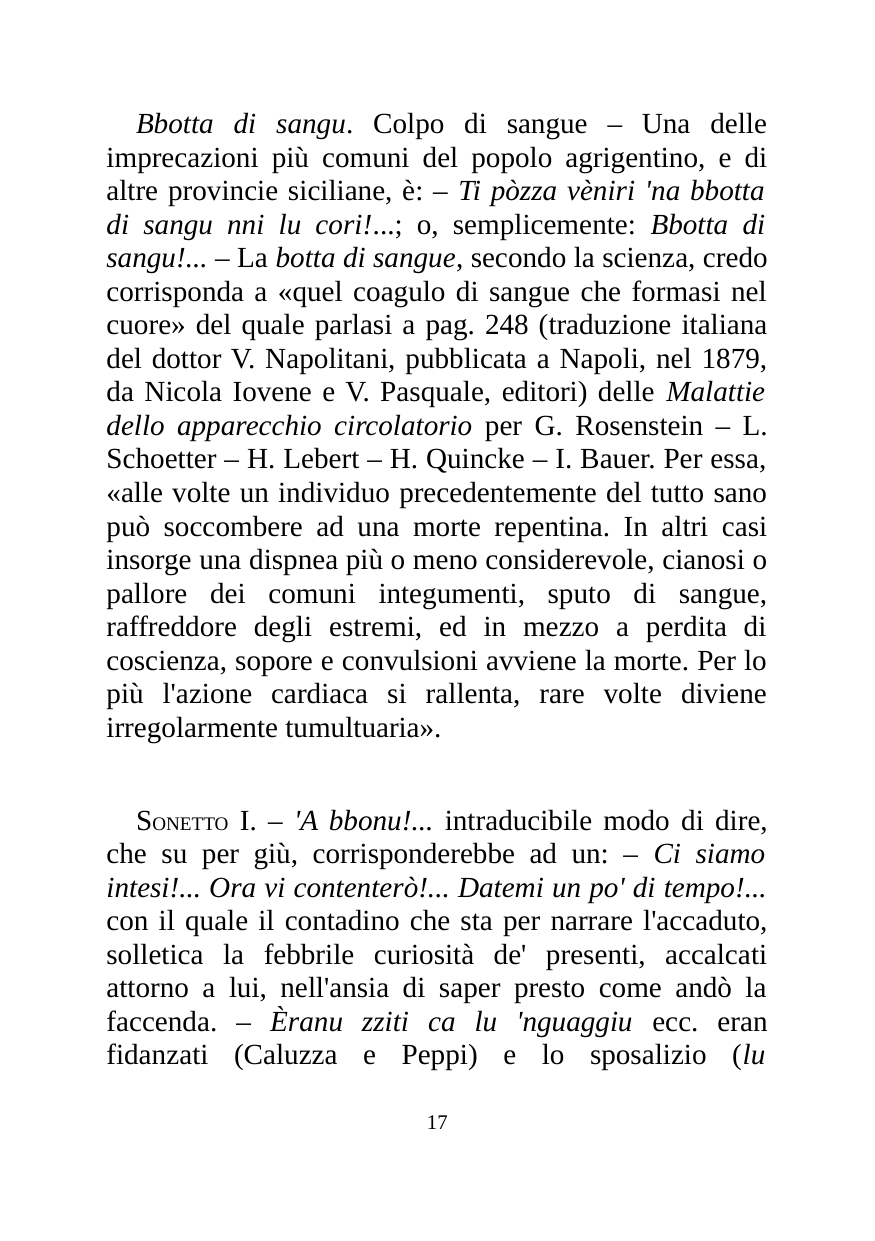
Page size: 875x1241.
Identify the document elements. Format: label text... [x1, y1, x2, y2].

text Sonetto I. – 'A bbonu!... intraducibile modo di dire, che su per giù, corrisponderebbe ad un: – Ci siamo intesi!... Ora vi contenterò!... Datemi un po' di tempo!... con il quale il contadino che sta per narrare l'accaduto, solletica la febbrile curiosità de' presenti, accalcati attorno a lui, nell'ansia di saper presto come andò la faccenda. – Èranu zziti ca lu 'nguaggiu ecc. eran fidanzati (Caluzza e Peppi) e lo sposalizio (lu [106, 803, 768, 1071]
text Bbotta di sangu. Colpo di sangue – Una delle imprecazioni più comuni del popolo agrigentino, e di altre provincie siciliane, è: – Ti pòzza vèniri 'na bbotta di sangu nni lu cori!...; o, semplicemente: Bbotta di sangu!... – La botta di sangue, secondo la scienza, credo corrisponda a «quel coagulo di sangue che formasi nel cuore» del quale parlasi a pag. 248 (traduzione italiana del dottor V. Napolitani, pubblicata a Napoli, nel 1879, da Nicola Iovene e V. Pasquale, editori) delle Malattie dello apparecchio circolatorio per G. Rosenstein – L. Schoetter – H. Lebert – H. Quincke – I. Bauer. Per essa, «alle volte un individuo precedentemente del tutto sano può soccombere ad una morte repentina. In altri casi insorge una dispnea più o meno considerevole, cianosi o pallore dei comuni integumenti, sputo di sangue, raffreddore degli estremi, ed in mezzo a perdita di coscienza, sopore e convulsioni avviene la morte. Per lo più l'azione cardiaca si rallenta, rare volte diviene irregolarmente tumultuaria». [106, 106, 768, 743]
